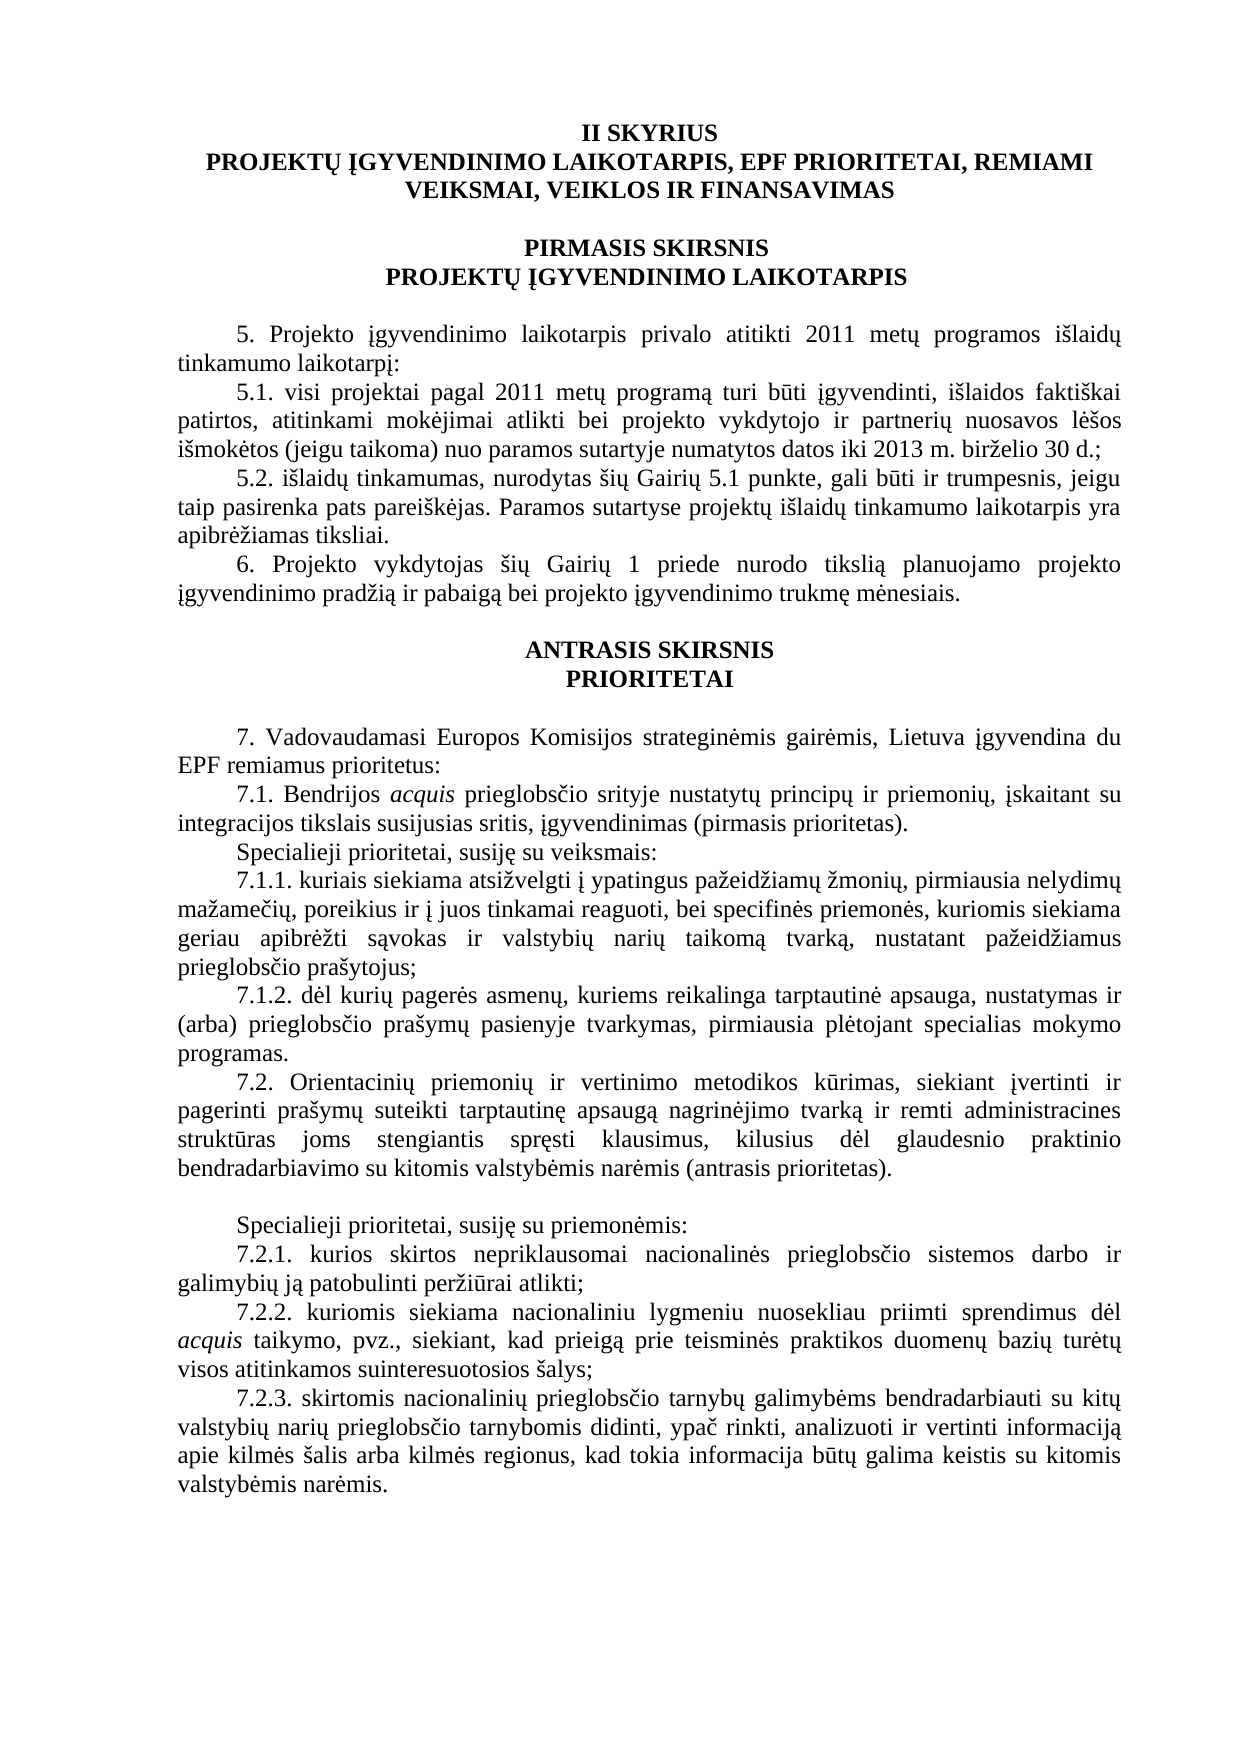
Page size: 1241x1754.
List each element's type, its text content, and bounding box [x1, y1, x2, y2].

text 6. Projekto vykdytojas šių Gairių 1 priede nurodo tikslią planuojamo projekto įgyvendinimo pradžią ir pabaigą bei projekto įgyvendinimo trukmę mėnesiais. [177, 549, 1122, 607]
text 7.1.2. dėl kurių pagerės asmenų, kuriems reikalinga tarptautinė apsauga, nustatymas ir (arba) prieglobsčio prašymų pasienyje tvarkymas, pirmiausia plėtojant specialias mokymo programas. [177, 981, 1122, 1067]
text Specialieji prioritetai, susiję su veiksmais: [177, 837, 1122, 866]
text 5.1. visi projektai pagal 2011 metų programą turi būti įgyvendinti, išlaidos faktiškai patirtos, atitinkami mokėjimai atlikti bei projekto vykdytojo ir partnerių nuosavos lėšos išmokėtos (jeigu taikoma) nuo paramos sutartyje numatytos datos iki 2013 m. birželio 30 d.; [177, 377, 1122, 463]
text 7.1.1. kuriais siekiama atsižvelgti į ypatingus pažeidžiamų žmonių, pirmiausia nelydimų mažamečių, poreikius ir į juos tinkamai reaguoti, bei specifinės priemonės, kuriomis siekiama geriau apibrėžti sąvokas ir valstybių narių taikomą tvarką, nustatant pažeidžiamus prieglobsčio prašytojus; [177, 866, 1122, 981]
text II SKYRIUS [177, 118, 1122, 147]
text PRIORITETAI [177, 664, 1122, 693]
text 7.2.1. kurios skirtos nepriklausomai nacionalinės prieglobsčio sistemos darbo ir galimybių ją patobulinti peržiūrai atlikti; [177, 1239, 1122, 1297]
text Specialieji prioritetai, susiję su priemonėmis: [177, 1211, 1122, 1239]
text 5.2. išlaidų tinkamumas, nurodytas šių Gairių 5.1 punkte, gali būti ir trumpesnis, jeigu taip pasirenka pats pareiškėjas. Paramos sutartyse projektų išlaidų tinkamumo laikotarpis yra apibrėžiamas tiksliai. [177, 463, 1122, 549]
text PIRMASIS SKIRSNIS [177, 233, 1122, 262]
text 7. Vadovaudamasi Europos Komisijos strateginėmis gairėmis, Lietuva įgyvendina du EPF remiamus prioritetus: [177, 722, 1122, 779]
text PROJEKTŲ ĮGYVENDINIMO LAIKOTARPIS, EPF PRIORITETAI, REMIAMI veiksmai, veiklos IR FINANSAVIMAS [177, 147, 1122, 204]
text PROJEKTŲ ĮGYVENDINIMO LAIKOTARPIS [177, 262, 1122, 291]
text 7.1. Bendrijos acquis prieglobsčio srityje nustatytų principų ir priemonių, įskaitant su integracijos tikslais susijusias sritis, įgyvendinimas (pirmasis prioritetas). [177, 779, 1122, 837]
text ANTRASIS SKIRSNIS [177, 636, 1122, 664]
text 5. Projekto įgyvendinimo laikotarpis privalo atitikti 2011 metų programos išlaidų tinkamumo laikotarpį: [177, 319, 1122, 377]
text 7.2.2. kuriomis siekiama nacionaliniu lygmeniu nuosekliau priimti sprendimus dėl acquis taikymo, pvz., siekiant, kad prieigą prie teisminės praktikos duomenų bazių turėtų visos atitinkamos suinteresuotosios šalys; [177, 1297, 1122, 1383]
text 7.2.3. skirtomis nacionalinių prieglobsčio tarnybų galimybėms bendradarbiauti su kitų valstybių narių prieglobsčio tarnybomis didinti, ypač rinkti, analizuoti ir vertinti informaciją apie kilmės šalis arba kilmės regionus, kad tokia informacija būtų galima keistis su kitomis valstybėmis narėmis. [177, 1383, 1122, 1498]
text 7.2. Orientacinių priemonių ir vertinimo metodikos kūrimas, siekiant įvertinti ir pagerinti prašymų suteikti tarptautinę apsaugą nagrinėjimo tvarką ir remti administracines struktūras joms stengiantis spręsti klausimus, kilusius dėl glaudesnio praktinio bendradarbiavimo su kitomis valstybėmis narėmis (antrasis prioritetas). [177, 1067, 1122, 1182]
